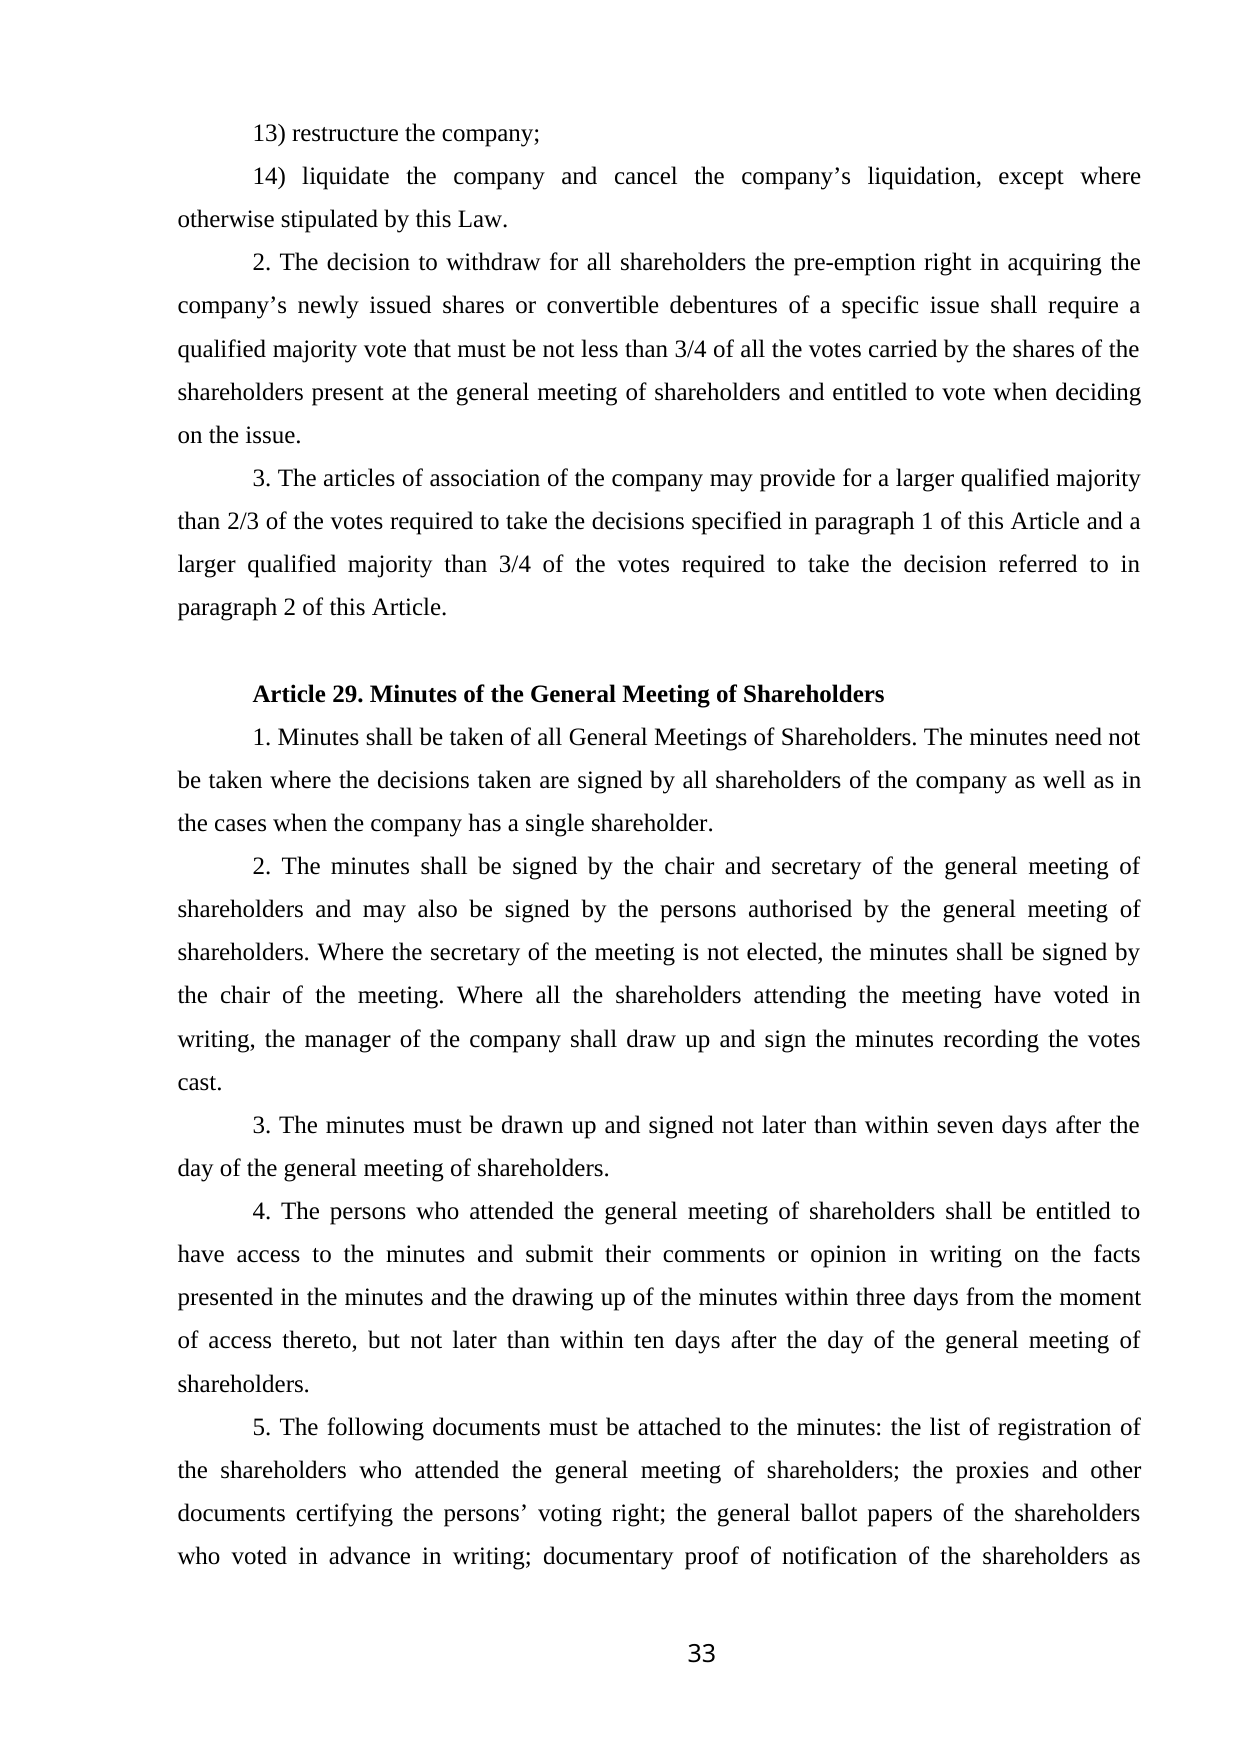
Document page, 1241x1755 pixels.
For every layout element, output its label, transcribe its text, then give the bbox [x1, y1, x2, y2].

text 13) restructure the company; [177, 118, 1142, 147]
text 3. The articles of association of the company may provide for a larger qualified majority than 2/3 of the votes required to take the decisions specified in paragraph 1 of this Article and a larger qualified majority than 3/4 of the votes required to take the decision referred to in paragraph 2 of this Article. [177, 463, 1142, 621]
text 4. The persons who attended the general meeting of shareholders shall be entitled to have access to the minutes and submit their comments or opinion in writing on the facts presented in the minutes and the drawing up of the minutes within three days from the moment of access thereto, but not later than within ten days after the day of the general meeting of shareholders. [177, 1196, 1142, 1397]
text 3. The minutes must be drawn up and signed not later than within seven days after the day of the general meeting of shareholders. [177, 1110, 1142, 1182]
text 1. Minutes shall be taken of all General Meetings of Shareholders. The minutes need not be taken where the decisions taken are signed by all shareholders of the company as well as in the cases when the company has a single shareholder. [177, 722, 1142, 837]
text 2. The minutes shall be signed by the chair and secretary of the general meeting of shareholders and may also be signed by the persons authorised by the general meeting of shareholders. Where the secretary of the meeting is not elected, the minutes shall be signed by the chair of the meeting. Where all the shareholders attending the meeting have voted in writing, the manager of the company shall draw up and sign the minutes recording the votes cast. [177, 851, 1142, 1096]
text 14) liquidate the company and cancel the company’s liquidation, except where otherwise stipulated by this Law. [177, 161, 1142, 233]
text 5. The following documents must be attached to the minutes: the list of registration of the shareholders who attended the general meeting of shareholders; the proxies and other documents certifying the persons’ voting right; the general ballot papers of the shareholders who voted in advance in writing; documentary proof of notification of the shareholders as [177, 1412, 1142, 1570]
text 2. The decision to withdraw for all shareholders the pre-emption right in acquiring the company’s newly issued shares or convertible debentures of a specific issue shall require a qualified majority vote that must be not less than 3/4 of all the votes carried by the shares of the shareholders present at the general meeting of shareholders and entitled to vote when deciding on the issue. [177, 247, 1142, 449]
text Article 29. Minutes of the General Meeting of Shareholders [177, 679, 1142, 707]
